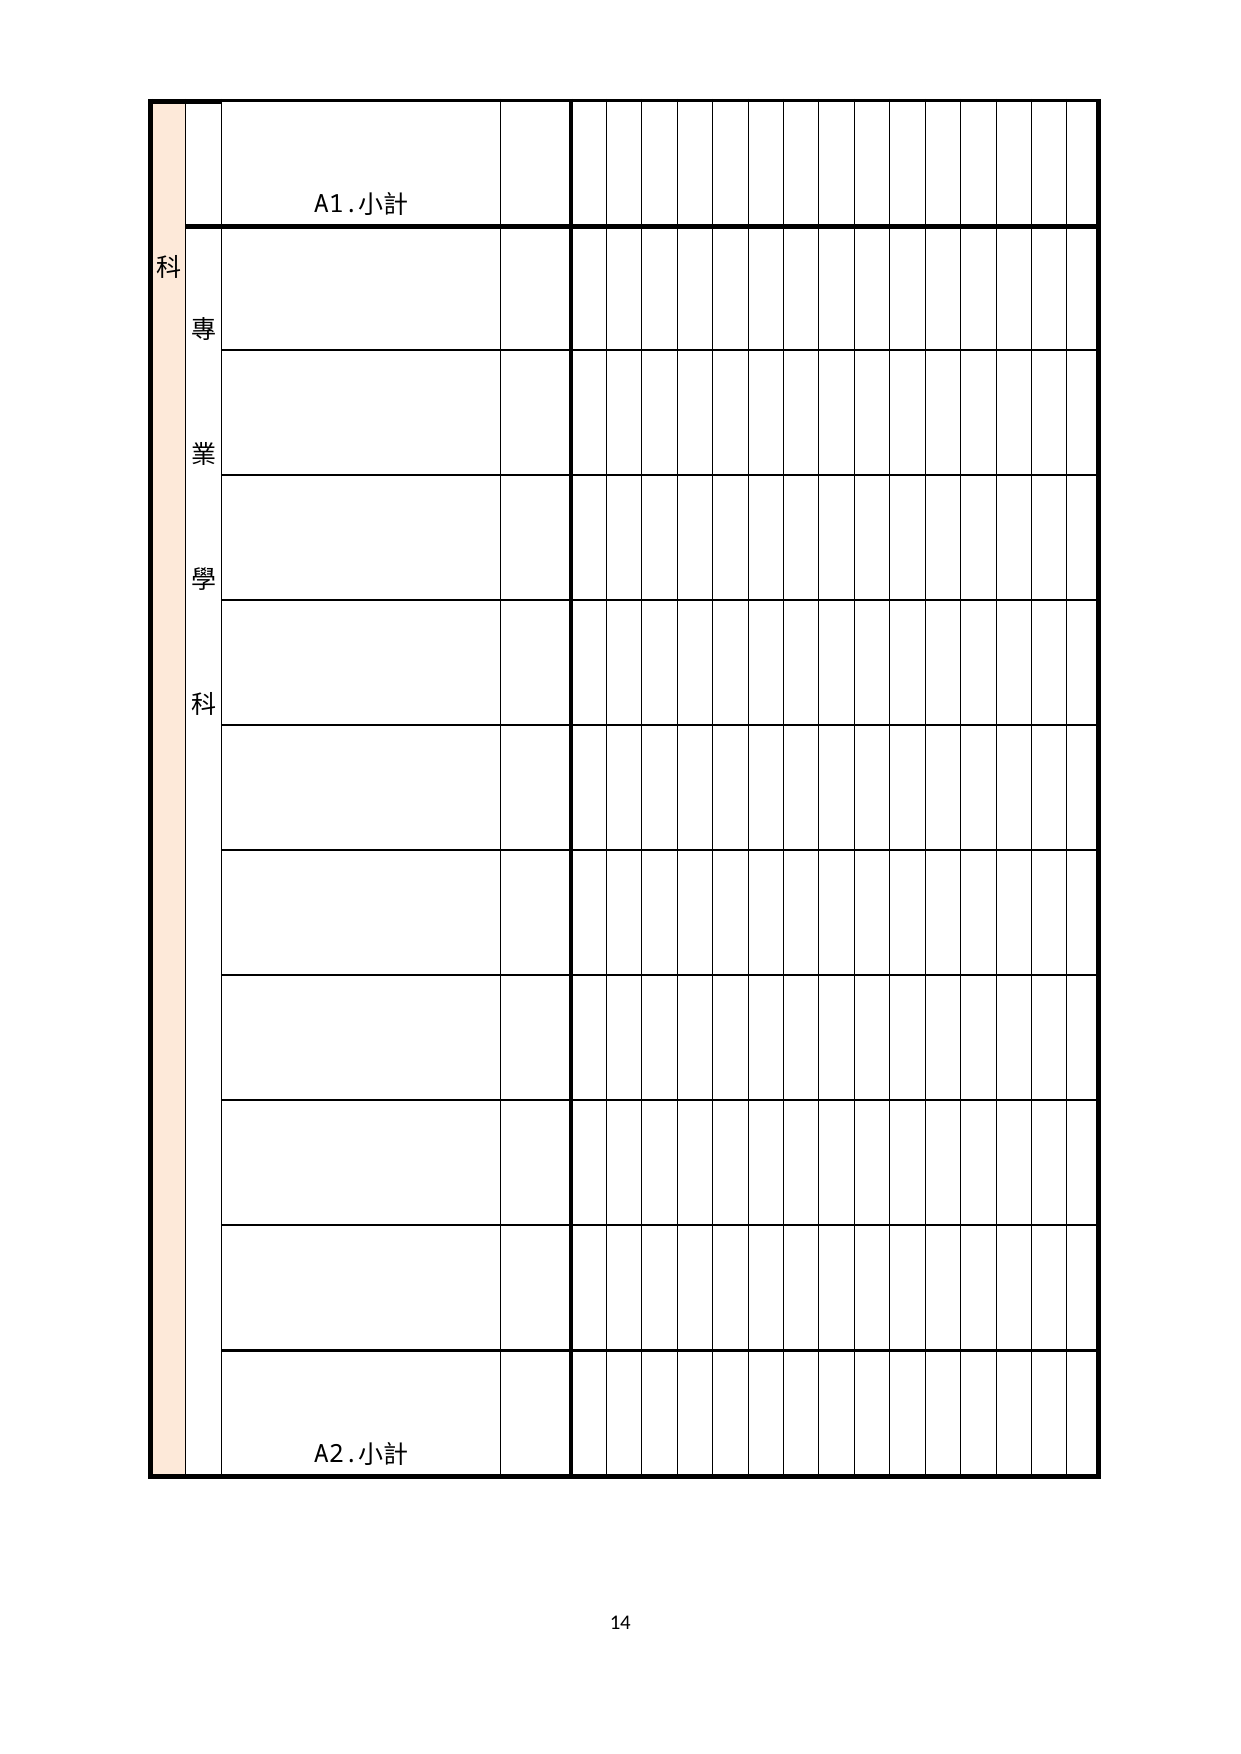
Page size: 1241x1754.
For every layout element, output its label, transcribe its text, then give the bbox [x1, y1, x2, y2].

table_cell [607, 601, 641, 724]
table_cell [855, 601, 889, 724]
table_cell [642, 726, 677, 849]
table_cell [961, 351, 996, 474]
table_cell [784, 976, 818, 1099]
table_cell [997, 851, 1031, 974]
table_cell [926, 229, 960, 349]
table_cell [819, 351, 854, 474]
table_cell [926, 1226, 960, 1349]
table_cell [222, 726, 500, 849]
table_cell [997, 726, 1031, 849]
table_cell [784, 1352, 818, 1474]
table_cell [819, 476, 854, 599]
table_cell [642, 601, 677, 724]
table_cell [997, 229, 1031, 349]
table_cell 專 業 學 科 [186, 229, 221, 1474]
table_cell [713, 1101, 748, 1224]
table_cell [222, 476, 500, 599]
table_cell [1067, 726, 1096, 849]
table_cell [926, 726, 960, 849]
table_cell [890, 351, 925, 474]
table_cell [749, 351, 783, 474]
table_cell [961, 229, 996, 349]
table_cell [855, 1101, 889, 1224]
table_cell [573, 726, 606, 849]
table_cell [961, 1101, 996, 1224]
table_cell [1032, 1101, 1066, 1224]
table_cell [573, 102, 606, 224]
table_cell [926, 976, 960, 1099]
table_cell [642, 1352, 677, 1474]
table_cell [997, 601, 1031, 724]
table_cell [749, 601, 783, 724]
table_cell [501, 851, 569, 974]
table_cell [890, 976, 925, 1099]
table_cell [819, 229, 854, 349]
table_cell [890, 601, 925, 724]
table_cell [749, 976, 783, 1099]
table_cell [501, 1226, 569, 1349]
table_cell [222, 1101, 500, 1224]
table_cell [749, 102, 783, 224]
table_cell [749, 1226, 783, 1349]
table_cell [855, 1352, 889, 1474]
table_cell [1032, 976, 1066, 1099]
table_cell [607, 851, 641, 974]
table_cell [855, 476, 889, 599]
table_cell [1067, 976, 1096, 1099]
table_cell [784, 1101, 818, 1224]
table_cell [749, 726, 783, 849]
table_cell [607, 102, 641, 224]
table_cell [1032, 229, 1066, 349]
table_cell [749, 851, 783, 974]
table_cell [890, 229, 925, 349]
table_cell [607, 976, 641, 1099]
table_cell [1067, 1226, 1096, 1349]
table_cell [1067, 229, 1096, 349]
table_cell [186, 104, 221, 224]
table_cell [501, 102, 569, 224]
table_cell [961, 851, 996, 974]
table_cell [607, 1101, 641, 1224]
table_cell [222, 1226, 500, 1349]
table_cell [713, 976, 748, 1099]
table_cell [607, 1226, 641, 1349]
table_cell [784, 351, 818, 474]
table_cell [573, 1101, 606, 1224]
table_cell [997, 351, 1031, 474]
table_cell [573, 601, 606, 724]
table_cell [607, 229, 641, 349]
table_cell [1032, 1352, 1066, 1474]
table_cell A2.小計 [222, 1352, 500, 1474]
table_cell [855, 851, 889, 974]
table_cell [1067, 1352, 1096, 1474]
table_cell [573, 1352, 606, 1474]
table_cell [855, 1226, 889, 1349]
table_cell 科 [153, 104, 185, 1474]
table_cell [501, 476, 569, 599]
table_cell [784, 1226, 818, 1349]
table_cell [961, 601, 996, 724]
table_cell [784, 601, 818, 724]
table_cell [573, 351, 606, 474]
table_cell [573, 851, 606, 974]
table_cell [855, 726, 889, 849]
table_cell [607, 726, 641, 849]
table_cell [926, 601, 960, 724]
table_cell [713, 601, 748, 724]
table_cell [713, 726, 748, 849]
table_cell [1032, 1226, 1066, 1349]
table_cell [713, 1226, 748, 1349]
table_cell [501, 351, 569, 474]
table_cell [1032, 351, 1066, 474]
table_cell [642, 102, 677, 224]
table_cell [997, 1352, 1031, 1474]
table_cell [607, 351, 641, 474]
table_cell [642, 229, 677, 349]
table_cell [890, 102, 925, 224]
table_cell [1067, 851, 1096, 974]
table_cell [855, 102, 889, 224]
table_cell [819, 976, 854, 1099]
table_cell [501, 976, 569, 1099]
table_cell [926, 1101, 960, 1224]
table_cell [784, 726, 818, 849]
table_cell [890, 476, 925, 599]
table_cell [573, 1226, 606, 1349]
table_cell [678, 229, 712, 349]
table_cell [1067, 476, 1096, 599]
table_cell [819, 726, 854, 849]
table_cell [501, 1352, 569, 1474]
table_cell [926, 476, 960, 599]
table_cell [642, 976, 677, 1099]
table_cell [819, 1101, 854, 1224]
table_cell [1067, 102, 1096, 224]
table_cell [819, 601, 854, 724]
table_cell [784, 476, 818, 599]
table_cell [222, 851, 500, 974]
table_cell [890, 1352, 925, 1474]
table_cell [961, 476, 996, 599]
table_cell [573, 476, 606, 599]
table_cell [890, 1101, 925, 1224]
table_cell [784, 851, 818, 974]
table_cell [855, 976, 889, 1099]
table_cell [642, 1226, 677, 1349]
table_cell [961, 976, 996, 1099]
table_cell [1032, 102, 1066, 224]
table_cell [784, 229, 818, 349]
table_cell [749, 1352, 783, 1474]
table_cell [713, 229, 748, 349]
table_cell [855, 351, 889, 474]
table_cell [997, 976, 1031, 1099]
table_cell [961, 1226, 996, 1349]
table_cell [926, 1352, 960, 1474]
table_cell [607, 476, 641, 599]
table_cell [749, 229, 783, 349]
table_cell [642, 1101, 677, 1224]
table_cell [222, 229, 500, 349]
table_cell [1032, 851, 1066, 974]
table_cell [713, 102, 748, 224]
table_cell [1032, 726, 1066, 849]
table_cell [678, 351, 712, 474]
table_cell [819, 102, 854, 224]
table_cell [573, 229, 606, 349]
table_cell [678, 601, 712, 724]
table_cell [1067, 351, 1096, 474]
table_cell [926, 102, 960, 224]
table_cell [926, 351, 960, 474]
table_cell [222, 601, 500, 724]
table_cell [501, 1101, 569, 1224]
table_cell [961, 1352, 996, 1474]
table_cell [997, 1226, 1031, 1349]
table_cell [607, 1352, 641, 1474]
table_cell [713, 851, 748, 974]
table_cell [501, 229, 569, 349]
table_cell [678, 851, 712, 974]
table_cell [678, 726, 712, 849]
table_cell [573, 976, 606, 1099]
table_cell [222, 976, 500, 1099]
table_cell [997, 102, 1031, 224]
table_cell [997, 476, 1031, 599]
table_cell [222, 351, 500, 474]
table_cell [678, 476, 712, 599]
table_cell [1067, 601, 1096, 724]
table_cell [713, 1352, 748, 1474]
table_cell [501, 726, 569, 849]
table_cell [678, 1352, 712, 1474]
table_cell [1067, 1101, 1096, 1224]
table_cell [713, 476, 748, 599]
table_cell [501, 601, 569, 724]
table_cell [1032, 476, 1066, 599]
table_cell [713, 351, 748, 474]
table_cell [678, 976, 712, 1099]
table_cell [890, 726, 925, 849]
table_cell [890, 851, 925, 974]
table_cell [784, 102, 818, 224]
table_cell [1032, 601, 1066, 724]
table_cell [642, 851, 677, 974]
table_cell [890, 1226, 925, 1349]
table_cell [749, 476, 783, 599]
table_cell [997, 1101, 1031, 1224]
table_cell [819, 1226, 854, 1349]
table_cell [678, 1226, 712, 1349]
table_cell [961, 726, 996, 849]
table_cell [678, 1101, 712, 1224]
table_cell [642, 476, 677, 599]
table_cell [819, 851, 854, 974]
table_cell [749, 1101, 783, 1224]
table_cell [678, 102, 712, 224]
table_cell [926, 851, 960, 974]
table_cell [819, 1352, 854, 1474]
table_cell A1.小計 [222, 102, 500, 224]
table_cell [855, 229, 889, 349]
table_cell [961, 102, 996, 224]
table_cell [642, 351, 677, 474]
